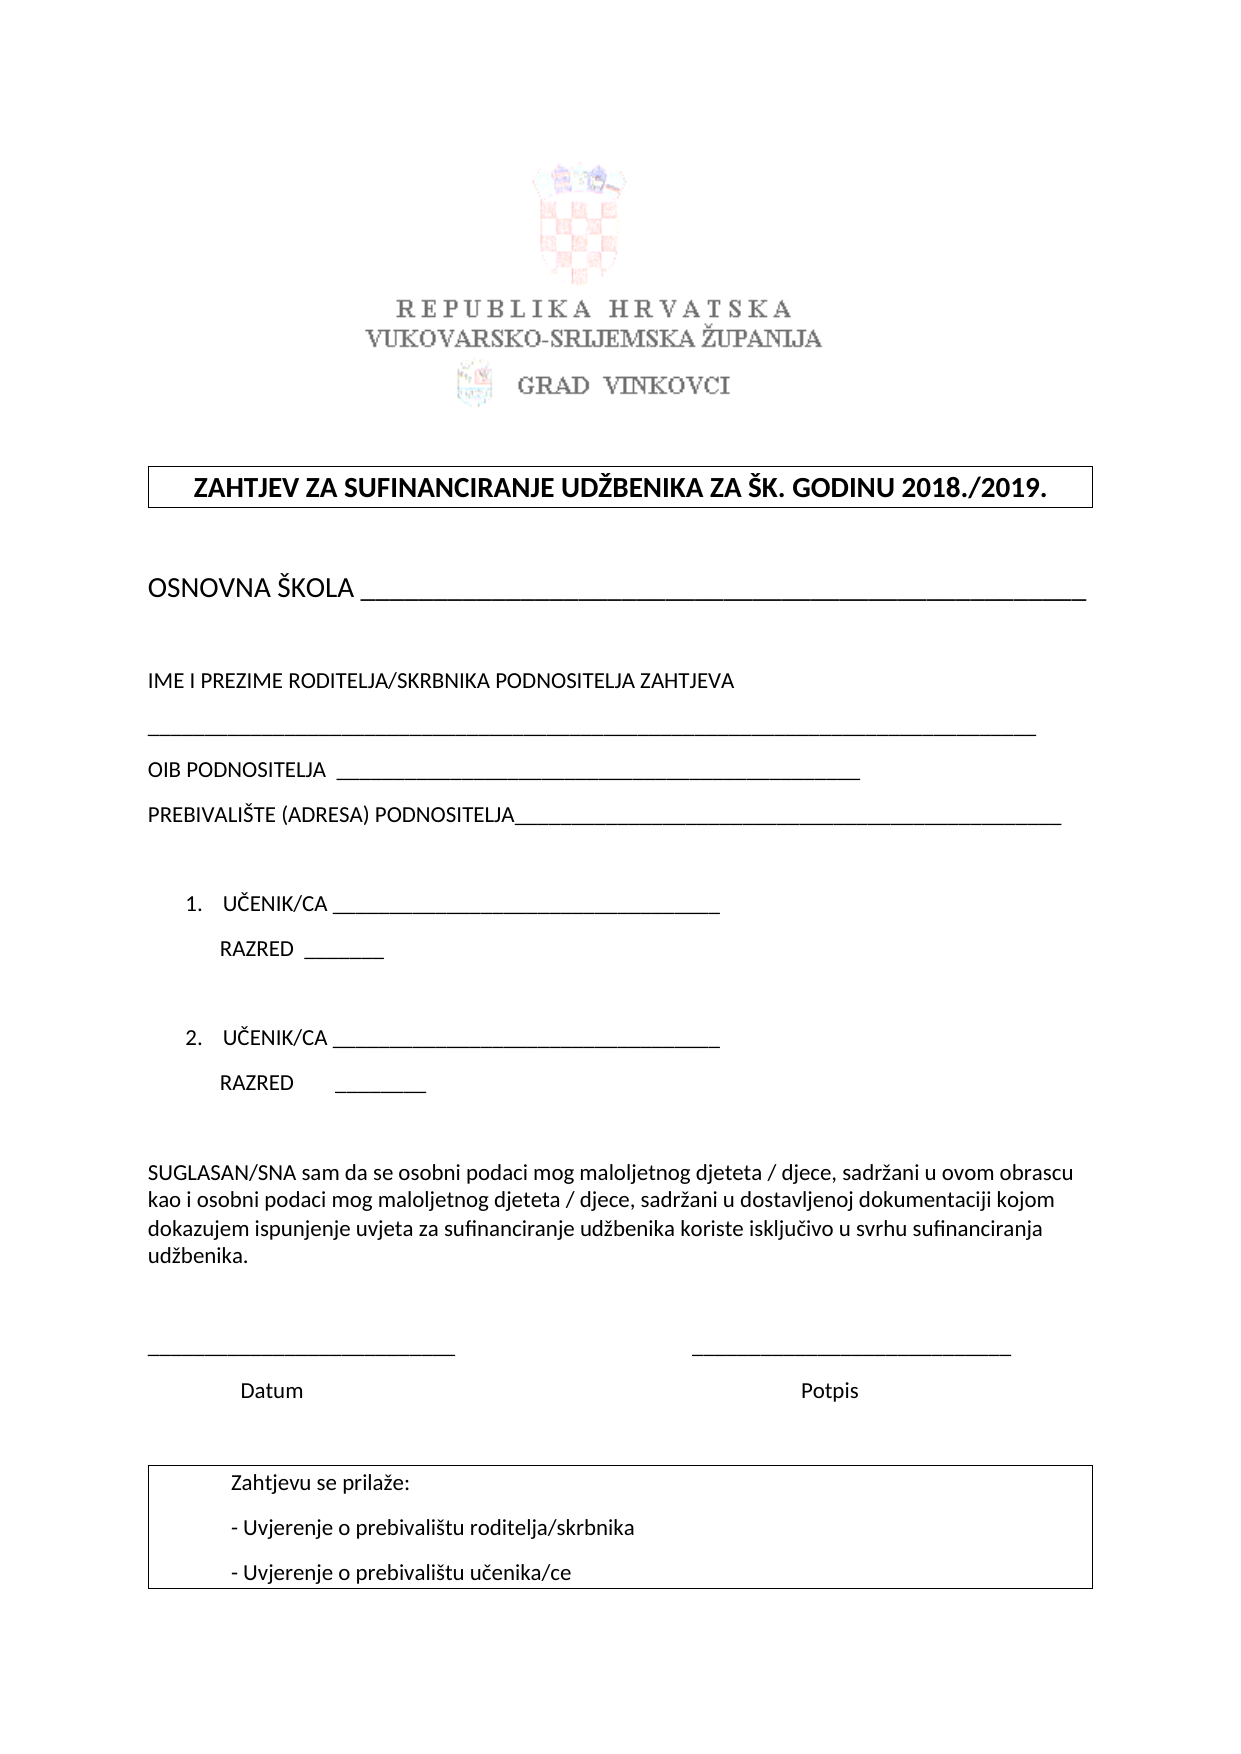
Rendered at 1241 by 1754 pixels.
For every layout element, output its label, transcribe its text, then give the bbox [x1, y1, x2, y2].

text Datum Potpis [148, 1376, 1093, 1404]
text SUGLASAN/SNA sam da se osobni podaci mog maloljetnog djeteta / djece, sadržani u ovom obrascu kao i osobni podaci mog maloljetnog djeteta / djece, sadržani u dostavljenoj dokumentaciji kojom dokazujem ispunjenje uvjeta za sufinanciranje udžbenika koriste isključivo u svrhu sufinanciranja udžbenika. [148, 1158, 1093, 1270]
text OSNOVNA ŠKOLA __________________________________________________ [148, 569, 1093, 605]
list UČENIK/CA __________________________________ [185, 889, 1093, 917]
text - Uvjerenje o prebivalištu roditelja/skrbnika [149, 1510, 1092, 1541]
text ZAHTJEV ZA SUFINANCIRANJE UDŽBENIKA ZA ŠK. GODINU 2018./2019. [149, 467, 1092, 507]
list UČENIK/CA __________________________________ [185, 1023, 1093, 1052]
text ______________________________________________________________________________ [148, 711, 1093, 739]
text ___________________________ ____________________________ [148, 1331, 1093, 1359]
text Zahtjevu se prilaže: [149, 1466, 1092, 1496]
text RAZRED _______ [148, 934, 1093, 962]
text OIB PODNOSITELJA ______________________________________________ [148, 755, 1093, 783]
text RAZRED ________ [148, 1068, 1093, 1096]
text IME I PREZIME RODITELJA/SKRBNIKA PODNOSITELJA ZAHTJEVA [148, 666, 1093, 694]
text - Uvjerenje o prebivalištu učenika/ce [149, 1554, 1092, 1588]
text PREBIVALIŠTE (ADRESA) PODNOSITELJA________________________________________________ [148, 800, 1093, 828]
